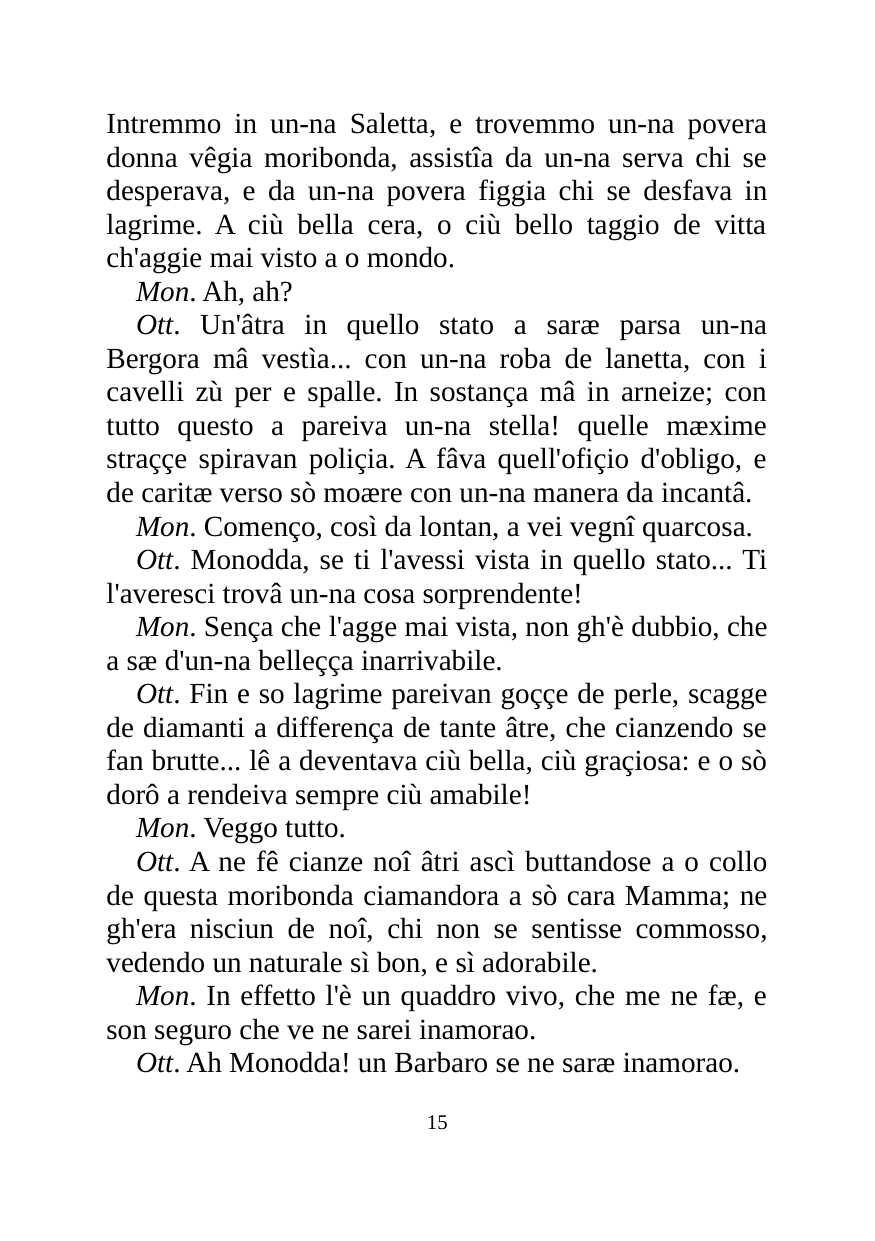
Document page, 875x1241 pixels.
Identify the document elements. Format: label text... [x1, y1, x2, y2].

text Mon. In effetto l'è un quaddro vivo, che me ne fæ, e son seguro che ve ne sarei inamorao. [106, 978, 768, 1045]
text Intremmo in un-na Saletta, e trovemmo un-na povera donna vêgia moribonda, assistîa da un-na serva chi se desperava, e da un-na povera figgia chi se desfava in lagrime. A ciù bella cera, o ciù bello taggio de vitta ch'aggie mai visto a o mondo. [106, 106, 768, 274]
text Mon. Començo, così da lontan, a vei vegnî quarcosa. [106, 509, 768, 542]
text Ott. Fin e so lagrime pareivan goççe de perle, scagge de diamanti a differença de tante âtre, che cianzendo se fan brutte... lê a deventava ciù bella, ciù graçiosa: e o sò dorô a rendeiva sempre ciù amabile! [106, 676, 768, 811]
text Ott. Ah Monodda! un Barbaro se ne saræ inamorao. [106, 1045, 768, 1079]
text Mon. Ah, ah? [106, 274, 768, 307]
text Ott. Monodda, se ti l'avessi vista in quello stato... Ti l'averesci trovâ un-na cosa sorprendente! [106, 542, 768, 609]
text Mon. Sença che l'agge mai vista, non gh'è dubbio, che a sæ d'un-na belleçça inarrivabile. [106, 609, 768, 676]
text Ott. A ne fê cianze noî âtri ascì buttandose a o collo de questa moribonda ciamandora a sò cara Mamma; ne gh'era nisciun de noî, chi non se sentisse commosso, vedendo un naturale sì bon, e sì adorabile. [106, 844, 768, 978]
text Ott. Un'âtra in quello stato a saræ parsa un-na Bergora mâ vestìa... con un-na roba de lanetta, con i cavelli zù per e spalle. In sostança mâ in arneize; con tutto questo a pareiva un-na stella! quelle mæxime straççe spiravan poliçia. A fâva quell'ofiçio d'obligo, e de caritæ verso sò moære con un-na manera da incantâ. [106, 307, 768, 509]
text Mon. Veggo tutto. [106, 811, 768, 844]
